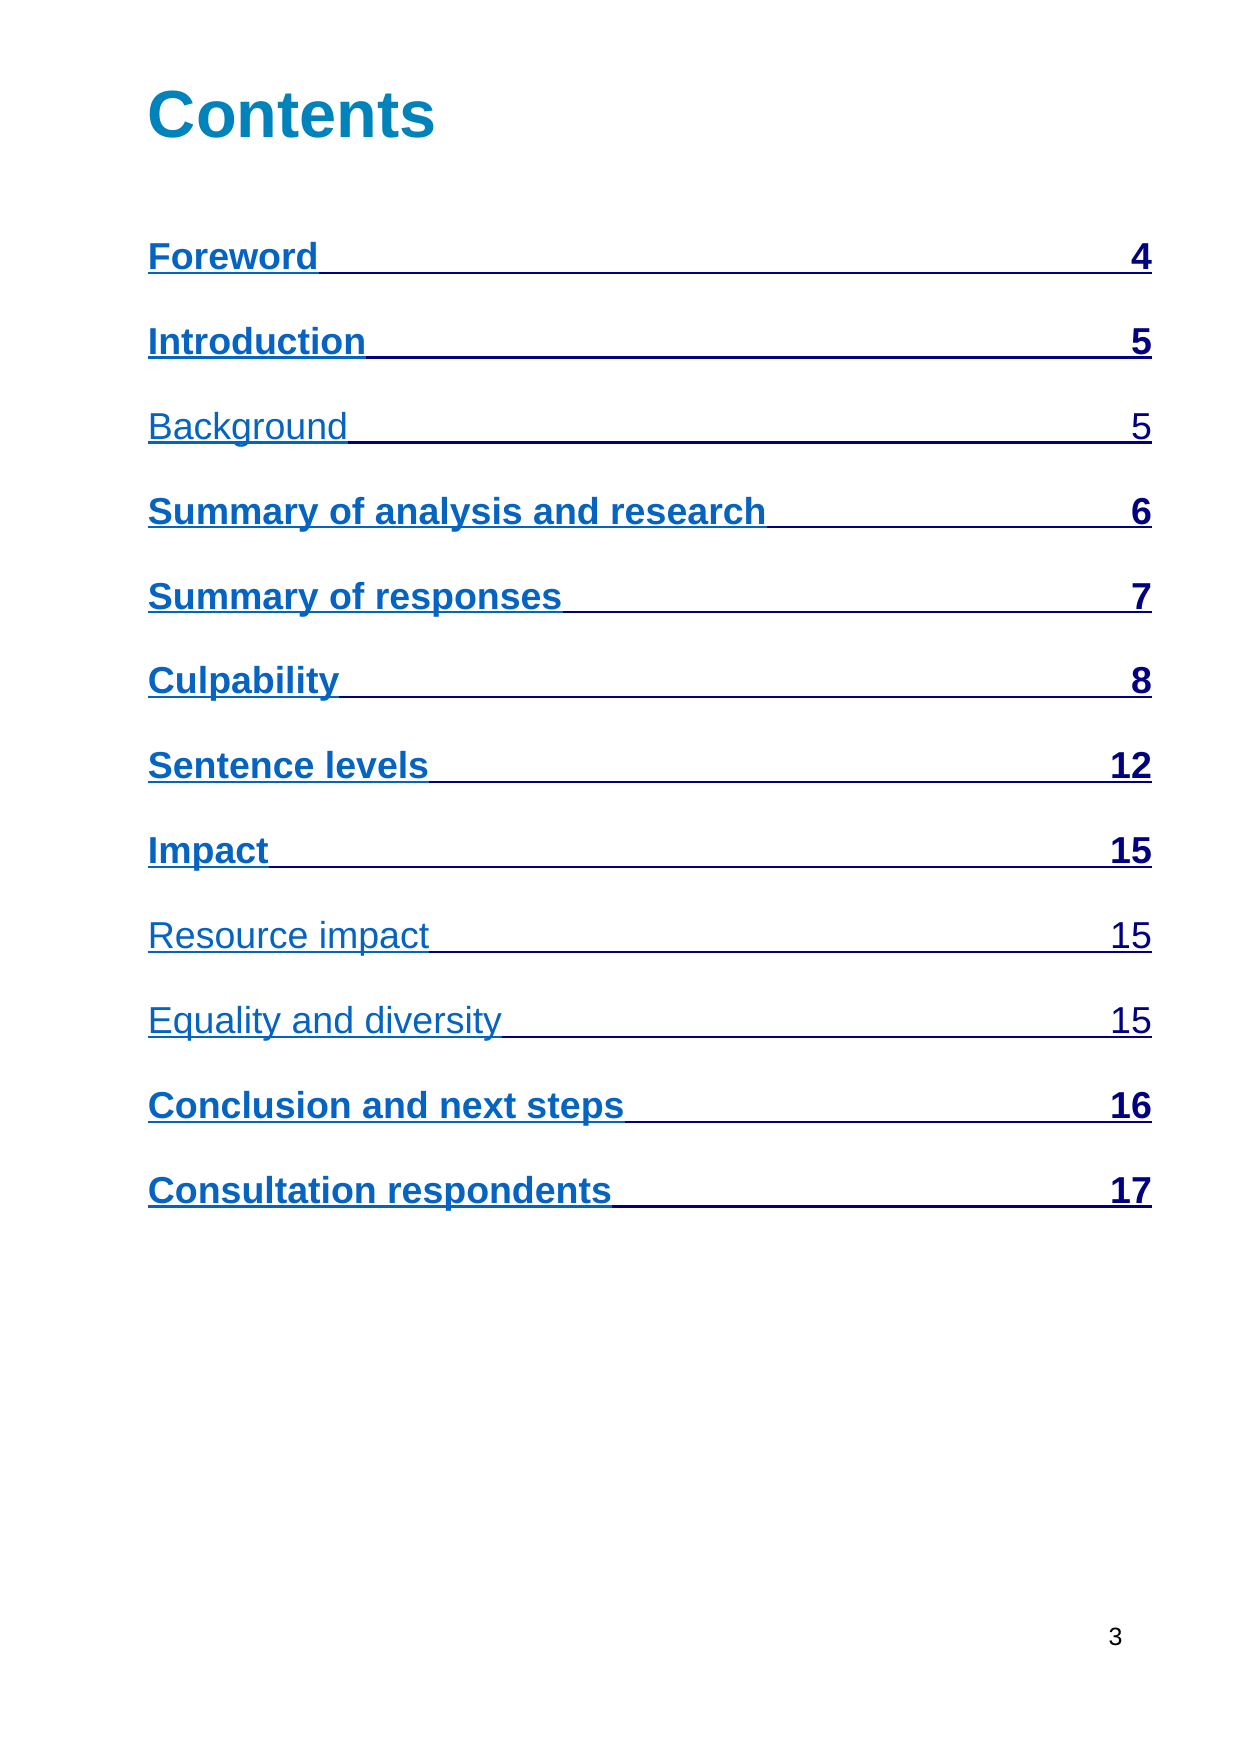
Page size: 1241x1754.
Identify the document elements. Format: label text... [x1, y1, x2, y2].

text Consultation respondents 17 [148, 1168, 1152, 1205]
text [148, 783, 1152, 787]
text Background 5 [148, 404, 1152, 441]
text [148, 698, 1152, 702]
text Summary of responses 7 [148, 574, 1152, 611]
text Foreword 4 [148, 234, 1152, 272]
text [148, 613, 299, 617]
text [456, 528, 1152, 532]
text Impact 15 [148, 828, 1152, 866]
text [148, 868, 1152, 872]
text Conclusion and next steps 16 [148, 1083, 1152, 1121]
subtitle Contents [148, 75, 1152, 152]
text Summary of analysis and research 6 [148, 489, 1152, 526]
text [148, 953, 1152, 957]
text Sentence levels 12 [148, 744, 1152, 781]
text [304, 613, 434, 617]
text Culpability 8 [148, 659, 1152, 696]
text Equality and diversity 15 [148, 998, 1152, 1036]
text Introduction 5 [148, 319, 1152, 356]
text Resource impact 15 [148, 913, 1152, 951]
text [439, 613, 1152, 617]
